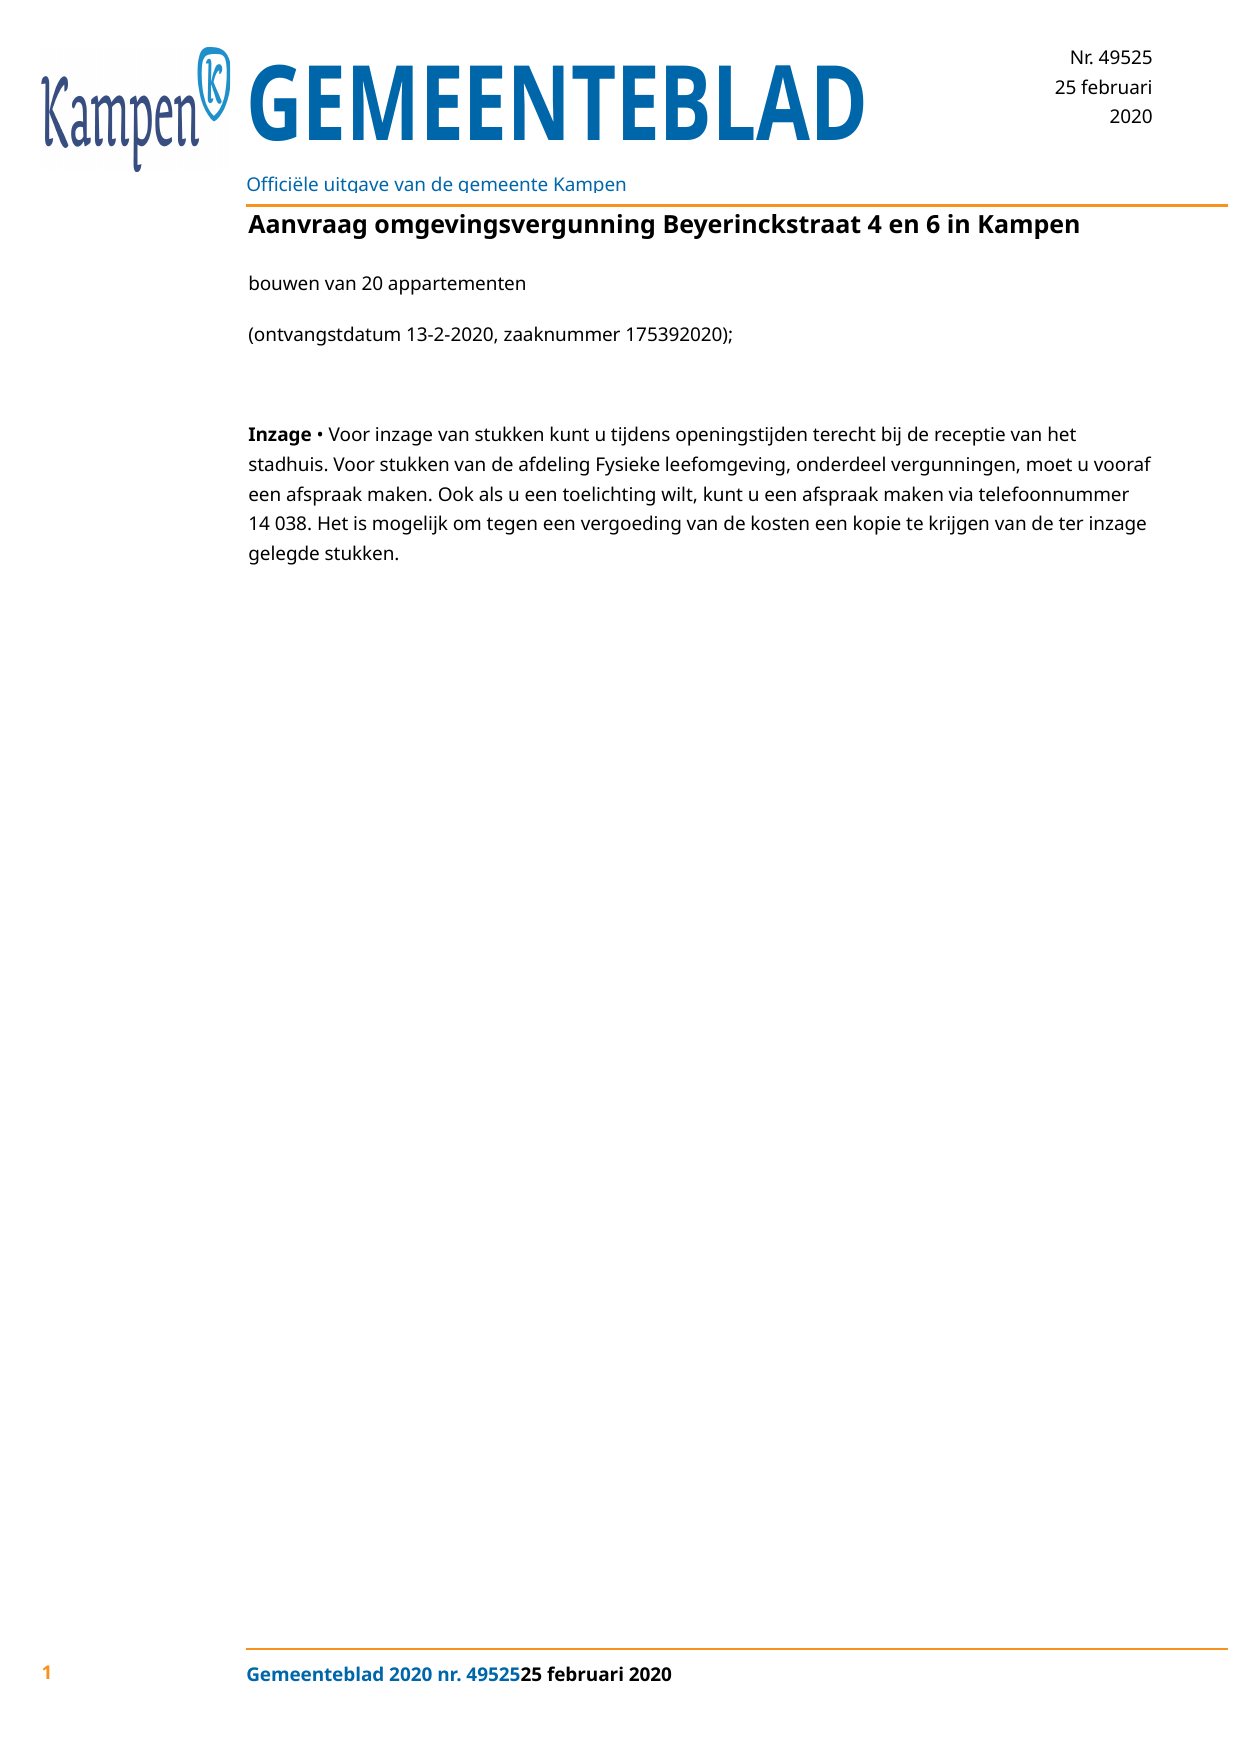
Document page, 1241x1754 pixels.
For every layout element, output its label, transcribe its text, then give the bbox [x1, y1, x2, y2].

text bouwen van 20 appartementen [248, 270, 1152, 296]
text Inzage • Voor inzage van stukken kunt u tijdens openingstijden terecht bij de receptie van het stadhuis. Voor stukken van de afdeling Fysieke leefomgeving, onderdeel vergunningen, moet u vooraf een afspraak maken. Ook als u een toelichting wilt, kunt u een afspraak maken via telefoonnummer 14 038. Het is mogelijk om tegen een vergoeding van de kosten een kopie te krijgen van de ter inzage gelegde stukken. [248, 422, 1152, 566]
text Aanvraag omgevingsvergunning Beyerinckstraat 4 en 6 in Kampen [248, 207, 1152, 241]
text (ontvangstdatum 13-2-2020, zaaknummer 175392020); [248, 321, 1152, 346]
picture [41, 47, 231, 172]
